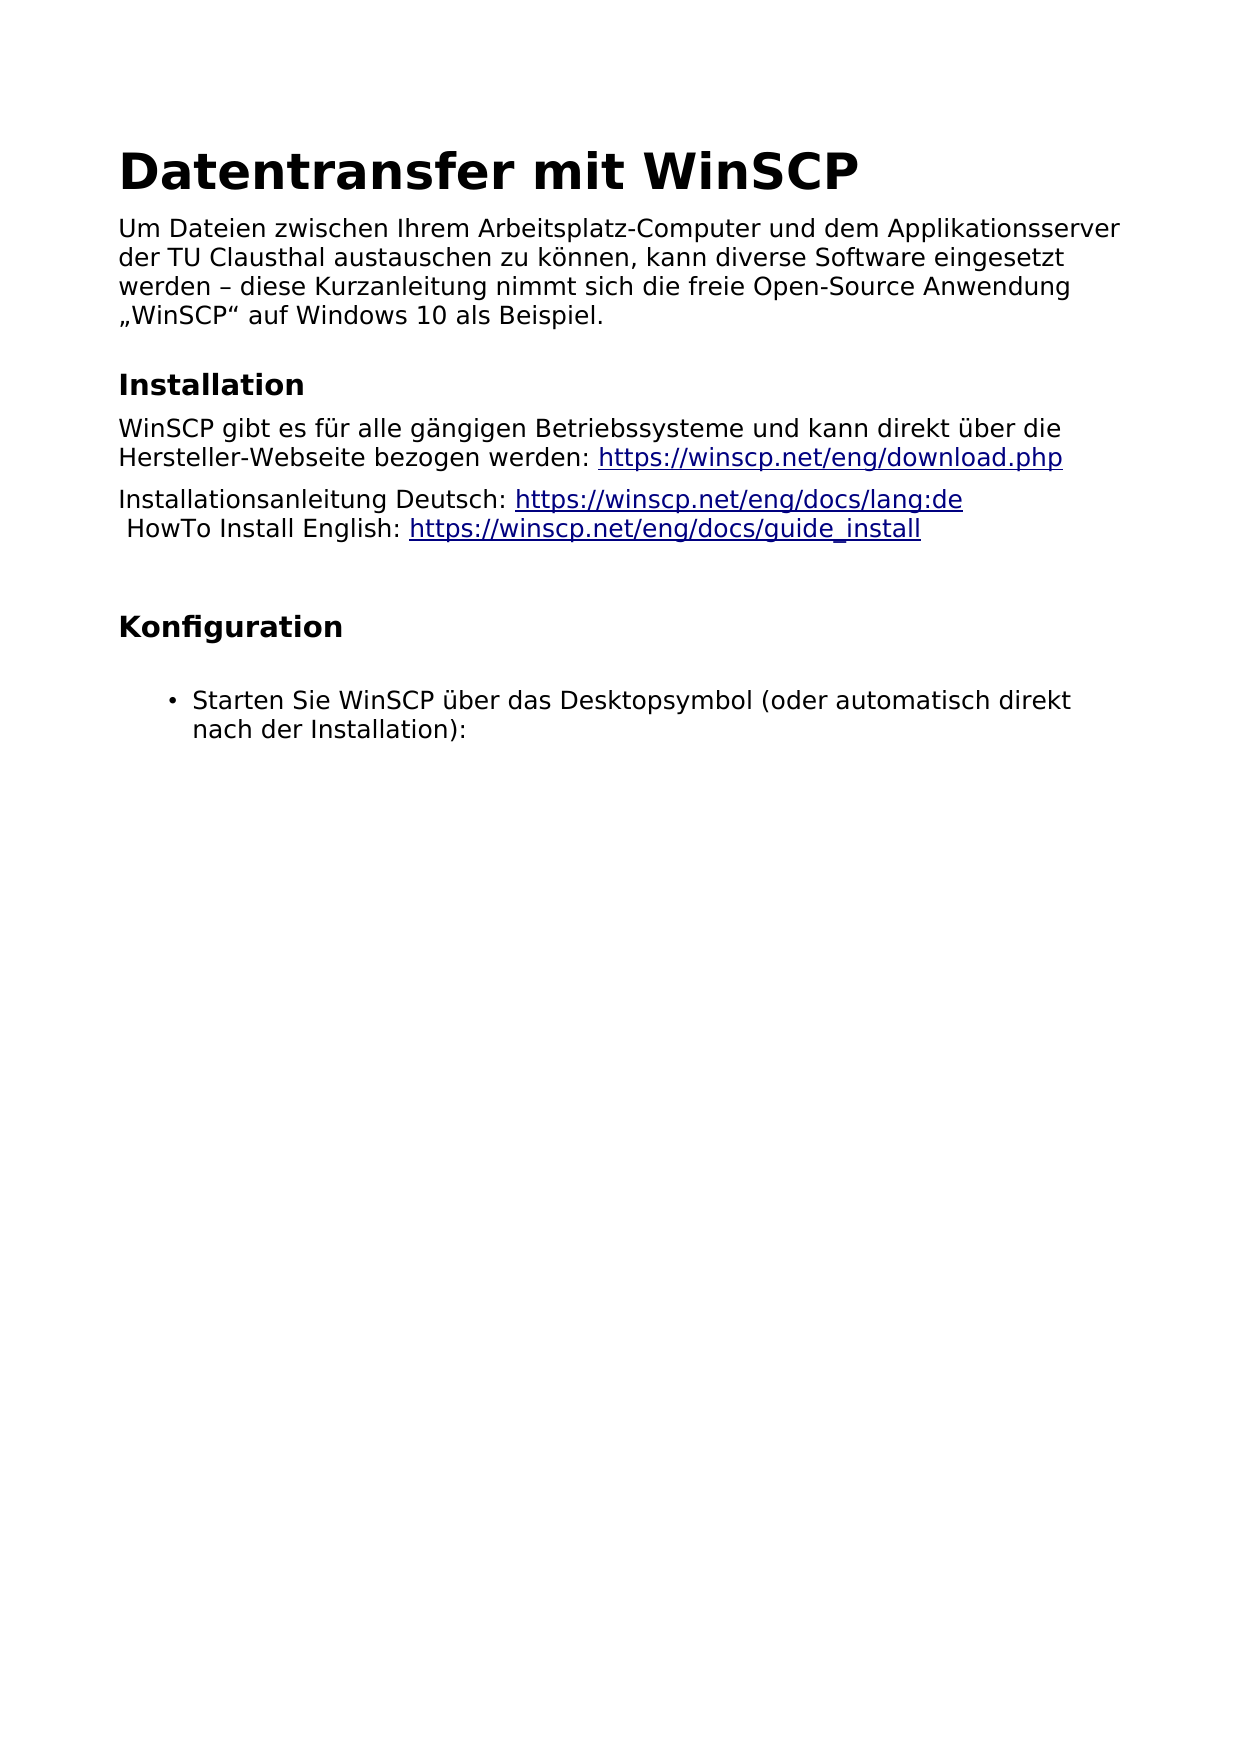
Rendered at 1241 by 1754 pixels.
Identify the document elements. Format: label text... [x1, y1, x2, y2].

subtitle Installation [118, 368, 1122, 402]
text WinSCP gibt es für alle gängigen Betriebssysteme und kann direkt über die Hersteller-Webseite bezogen werden: https://winscp.net/eng/download.php [118, 414, 1122, 473]
subtitle Konfiguration [118, 610, 1122, 644]
text Installationsanleitung Deutsch: https://winscp.net/eng/docs/lang:de HowTo Install English: https://winscp.net/eng/docs/guide_install [118, 485, 1122, 573]
text Um Dateien zwischen Ihrem Arbeitsplatz-Computer und dem Applikationsserver der TU Clausthal austauschen zu können, kann diverse Software eingesetzt werden – diese Kurzanleitung nimmt sich die freie Open-Source Anwendung „WinSCP“ auf Windows 10 als Beispiel. [118, 214, 1122, 331]
list Starten Sie WinSCP über das Desktopsymbol (oder automatisch direkt nach der Installation): [177, 686, 1122, 744]
subtitle Datentransfer mit WinSCP [118, 143, 1122, 201]
